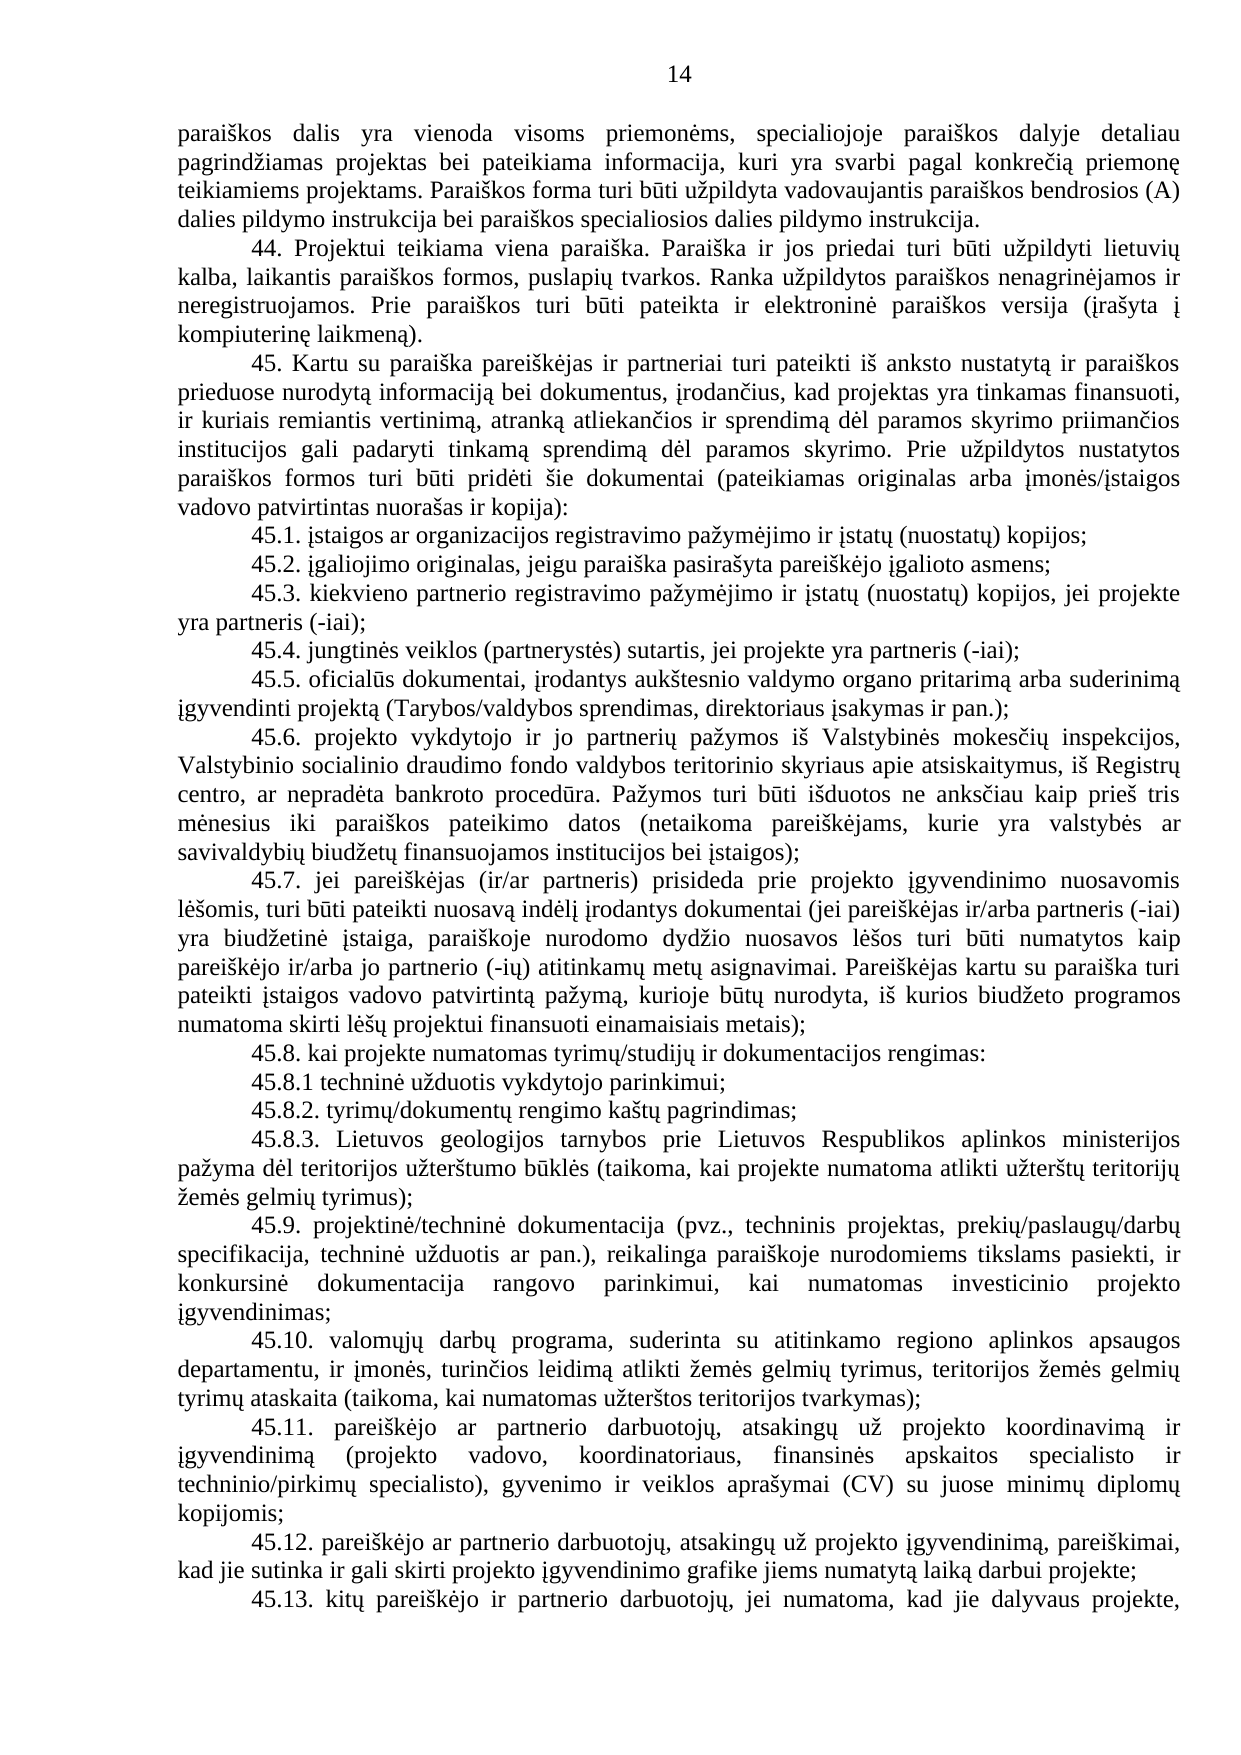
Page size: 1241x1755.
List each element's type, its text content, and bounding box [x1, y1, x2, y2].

text 45.3. kiekvieno partnerio registravimo pažymėjimo ir įstatų (nuostatų) kopijos, jei projekte yra partneris (-iai); [177, 578, 1181, 636]
text 45.2. įgaliojimo originalas, jeigu paraiška pasirašyta pareiškėjo įgalioto asmens; [177, 549, 1181, 578]
text 45.12. pareiškėjo ar partnerio darbuotojų, atsakingų už projekto įgyvendinimą, pareiškimai, kad jie sutinka ir gali skirti projekto įgyvendinimo grafike jiems numatytą laiką darbui projekte; [177, 1527, 1181, 1584]
text 45.8.3. Lietuvos geologijos tarnybos prie Lietuvos Respublikos aplinkos ministerijos pažyma dėl teritorijos užterštumo būklės (taikoma, kai projekte numatoma atlikti užterštų teritorijų žemės gelmių tyrimus); [177, 1124, 1181, 1211]
text 45.8.2. tyrimų/dokumentų rengimo kaštų pagrindimas; [177, 1096, 1181, 1124]
text 45.4. jungtinės veiklos (partnerystės) sutartis, jei projekte yra partneris (-iai); [177, 636, 1181, 664]
text 45. Kartu su paraiška pareiškėjas ir partneriai turi pateikti iš anksto nustatytą ir paraiškos prieduose nurodytą informaciją bei dokumentus, įrodančius, kad projektas yra tinkamas finansuoti, ir kuriais remiantis vertinimą, atranką atliekančios ir sprendimą dėl paramos skyrimo priimančios institucijos gali padaryti tinkamą sprendimą dėl paramos skyrimo. Prie užpildytos nustatytos paraiškos formos turi būti pridėti šie dokumentai (pateikiamas originalas arba įmonės/įstaigos vadovo patvirtintas nuorašas ir kopija): [177, 348, 1181, 521]
text 45.8. kai projekte numatomas tyrimų/studijų ir dokumentacijos rengimas: [177, 1038, 1181, 1067]
text 45.10. valomųjų darbų programa, suderinta su atitinkamo regiono aplinkos apsaugos departamentu, ir įmonės, turinčios leidimą atlikti žemės gelmių tyrimus, teritorijos žemės gelmių tyrimų ataskaita (taikoma, kai numatomas užterštos teritorijos tvarkymas); [177, 1326, 1181, 1412]
text 44. Projektui teikiama viena paraiška. Paraiška ir jos priedai turi būti užpildyti lietuvių kalba, laikantis paraiškos formos, puslapių tvarkos. Ranka užpildytos paraiškos nenagrinėjamos ir neregistruojamos. Prie paraiškos turi būti pateikta ir elektroninė paraiškos versija (įrašyta į kompiuterinę laikmeną). [177, 233, 1181, 348]
text 45.13. kitų pareiškėjo ir partnerio darbuotojų, jei numatoma, kad jie dalyvaus projekte, [177, 1584, 1181, 1613]
text 45.5. oficialūs dokumentai, įrodantys aukštesnio valdymo organo pritarimą arba suderinimą įgyvendinti projektą (Tarybos/valdybos sprendimas, direktoriaus įsakymas ir pan.); [177, 664, 1181, 722]
text 45.6. projekto vykdytojo ir jo partnerių pažymos iš Valstybinės mokesčių inspekcijos, Valstybinio socialinio draudimo fondo valdybos teritorinio skyriaus apie atsiskaitymus, iš Registrų centro, ar nepradėta bankroto procedūra. Pažymos turi būti išduotos ne anksčiau kaip prieš tris mėnesius iki paraiškos pateikimo datos (netaikoma pareiškėjams, kurie yra valstybės ar savivaldybių biudžetų finansuojamos institucijos bei įstaigos); [177, 722, 1181, 866]
text 45.7. jei pareiškėjas (ir/ar partneris) prisideda prie projekto įgyvendinimo nuosavomis lėšomis, turi būti pateikti nuosavą indėlį įrodantys dokumentai (jei pareiškėjas ir/arba partneris (-iai) yra biudžetinė įstaiga, paraiškoje nurodomo dydžio nuosavos lėšos turi būti numatytos kaip pareiškėjo ir/arba jo partnerio (-ių) atitinkamų metų asignavimai. Pareiškėjas kartu su paraiška turi pateikti įstaigos vadovo patvirtintą pažymą, kurioje būtų nurodyta, iš kurios biudžeto programos numatoma skirti lėšų projektui finansuoti einamaisiais metais); [177, 866, 1181, 1038]
text 45.1. įstaigos ar organizacijos registravimo pažymėjimo ir įstatų (nuostatų) kopijos; [177, 521, 1181, 549]
text 45.8.1 techninė užduotis vykdytojo parinkimui; [177, 1067, 1181, 1096]
text 45.11. pareiškėjo ar partnerio darbuotojų, atsakingų už projekto koordinavimą ir įgyvendinimą (projekto vadovo, koordinatoriaus, finansinės apskaitos specialisto ir techninio/pirkimų specialisto), gyvenimo ir veiklos aprašymai (CV) su juose minimų diplomų kopijomis; [177, 1412, 1181, 1527]
text paraiškos dalis yra vienoda visoms priemonėms, specialiojoje paraiškos dalyje detaliau pagrindžiamas projektas bei pateikiama informacija, kuri yra svarbi pagal konkrečią priemonę teikiamiems projektams. Paraiškos forma turi būti užpildyta vadovaujantis paraiškos bendrosios (A) dalies pildymo instrukcija bei paraiškos specialiosios dalies pildymo instrukcija. [177, 118, 1181, 233]
text 45.9. projektinė/techninė dokumentacija (pvz., techninis projektas, prekių/paslaugų/darbų specifikacija, techninė užduotis ar pan.), reikalinga paraiškoje nurodomiems tikslams pasiekti, ir konkursinė dokumentacija rangovo parinkimui, kai numatomas investicinio projekto įgyvendinimas; [177, 1211, 1181, 1326]
